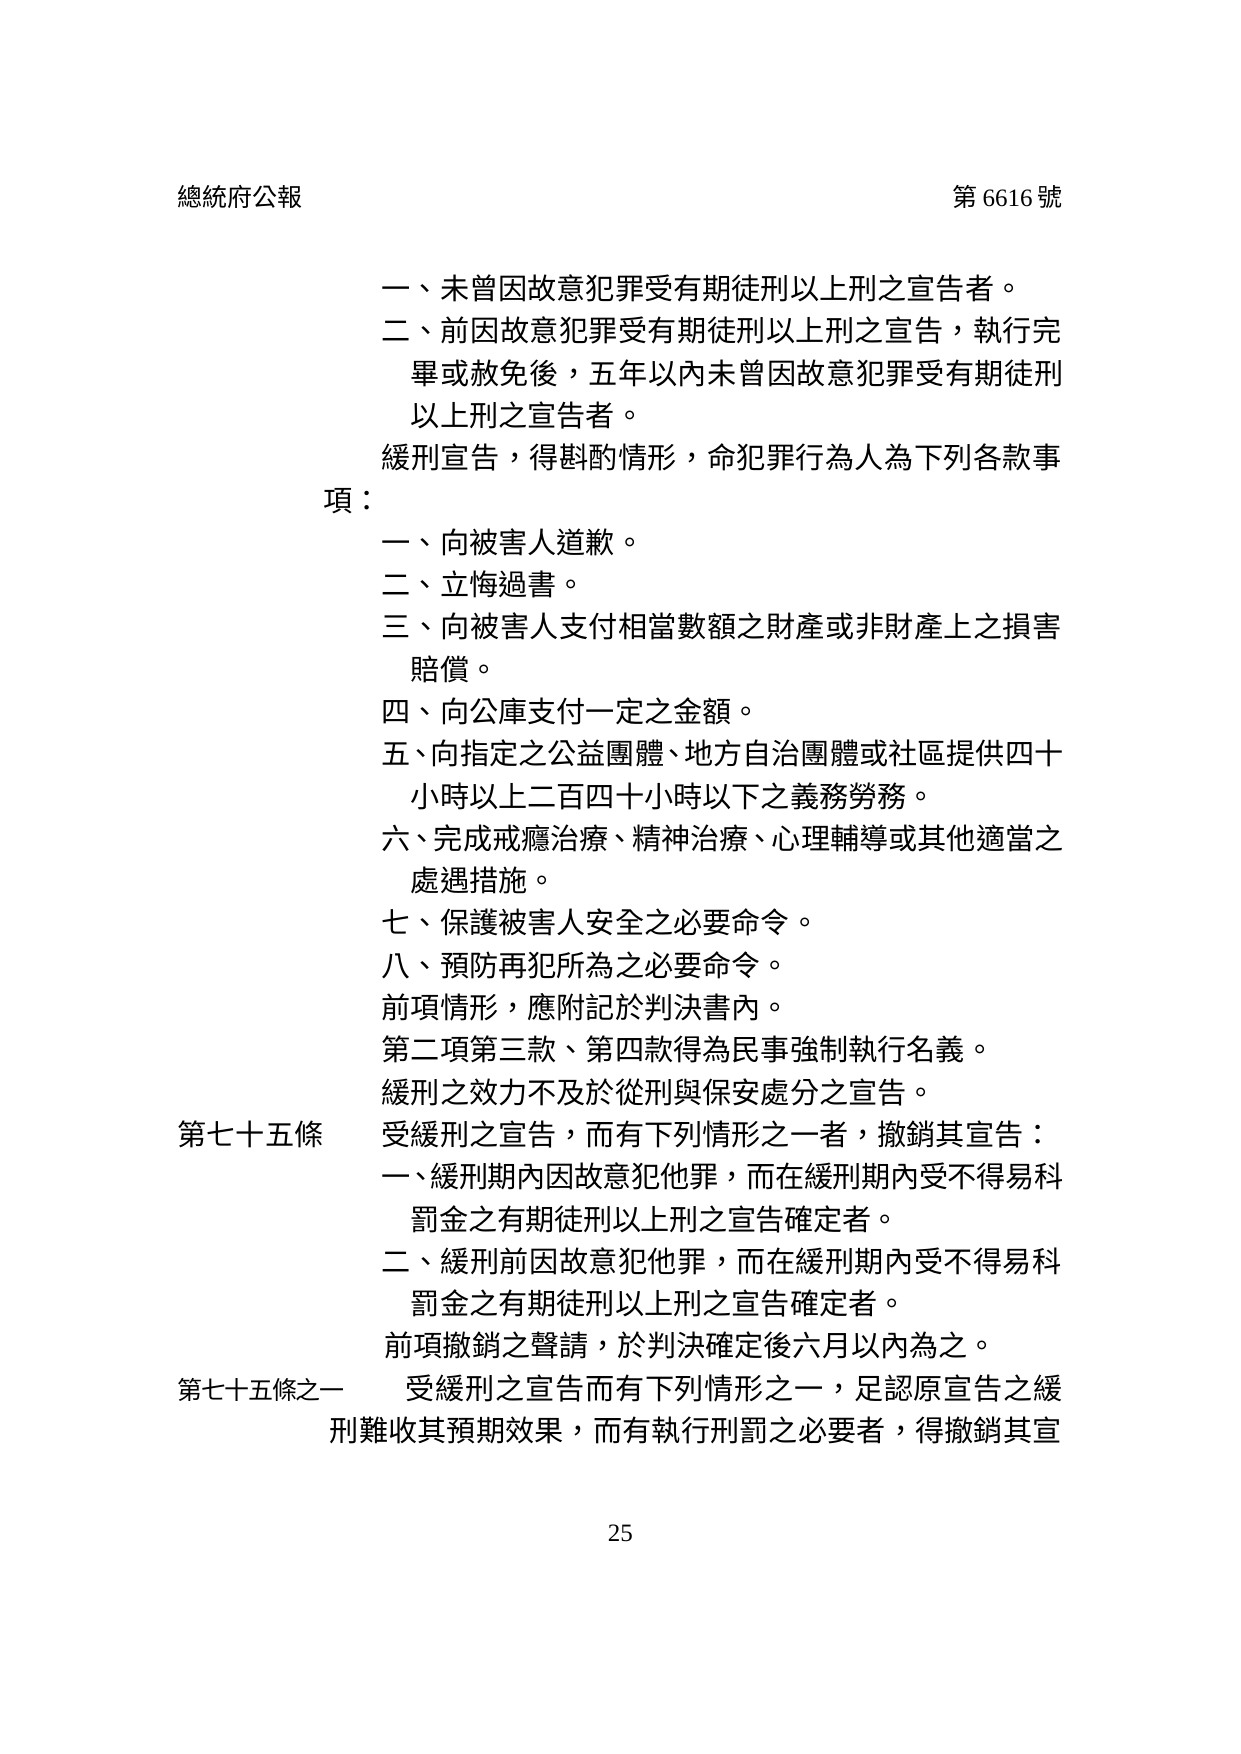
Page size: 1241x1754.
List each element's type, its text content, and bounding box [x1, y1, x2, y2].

text 一、未曾因故意犯罪受有期徒刑以上刑之宣告者。 [381, 266, 1063, 308]
text 第七十五條 受緩刑之宣告，而有下列情形之一者，撤銷其宣告： [177, 1112, 1063, 1154]
text 第二項第三款、第四款得為民事強制執行名義。 [323, 1027, 1063, 1069]
text 一、向被害人道歉。 [381, 519, 1063, 562]
text 二、緩刑前因故意犯他罪，而在緩刑期內受不得易科罰金之有期徒刑以上刑之宣告確定者。 [381, 1238, 1063, 1323]
text 六、完成戒癮治療、精神治療、心理輔導或其他適當之處遇措施。 [381, 816, 1063, 900]
text 第七十五條之一 受緩刑之宣告而有下列情形之一，足認原宣告之緩刑難收其預期效果，而有執行刑罰之必要者，得撤銷其宣 [177, 1365, 1063, 1450]
text 前項情形，應附記於判決書內。 [323, 985, 1063, 1027]
text 二、立悔過書。 [381, 562, 1063, 604]
text 三、向被害人支付相當數額之財產或非財產上之損害賠償。 [381, 604, 1063, 689]
text 緩刑之效力不及於從刑與保安處分之宣告。 [323, 1069, 1063, 1112]
text 七、保護被害人安全之必要命令。 [381, 900, 1063, 942]
text 二、前因故意犯罪受有期徒刑以上刑之宣告，執行完畢或赦免後，五年以內未曾因故意犯罪受有期徒刑以上刑之宣告者。 [381, 308, 1063, 435]
text 四、向公庫支付一定之金額。 [381, 689, 1063, 731]
text 前項撤銷之聲請，於判決確定後六月以內為之。 [326, 1323, 1063, 1365]
text 五、向指定之公益團體、地方自治團體或社區提供四十小時以上二百四十小時以下之義務勞務。 [381, 731, 1063, 816]
text 八、預防再犯所為之必要命令。 [381, 942, 1063, 985]
text 緩刑宣告，得斟酌情形，命犯罪行為人為下列各款事項： [323, 435, 1063, 519]
text 一、緩刑期內因故意犯他罪，而在緩刑期內受不得易科罰金之有期徒刑以上刑之宣告確定者。 [381, 1154, 1063, 1238]
